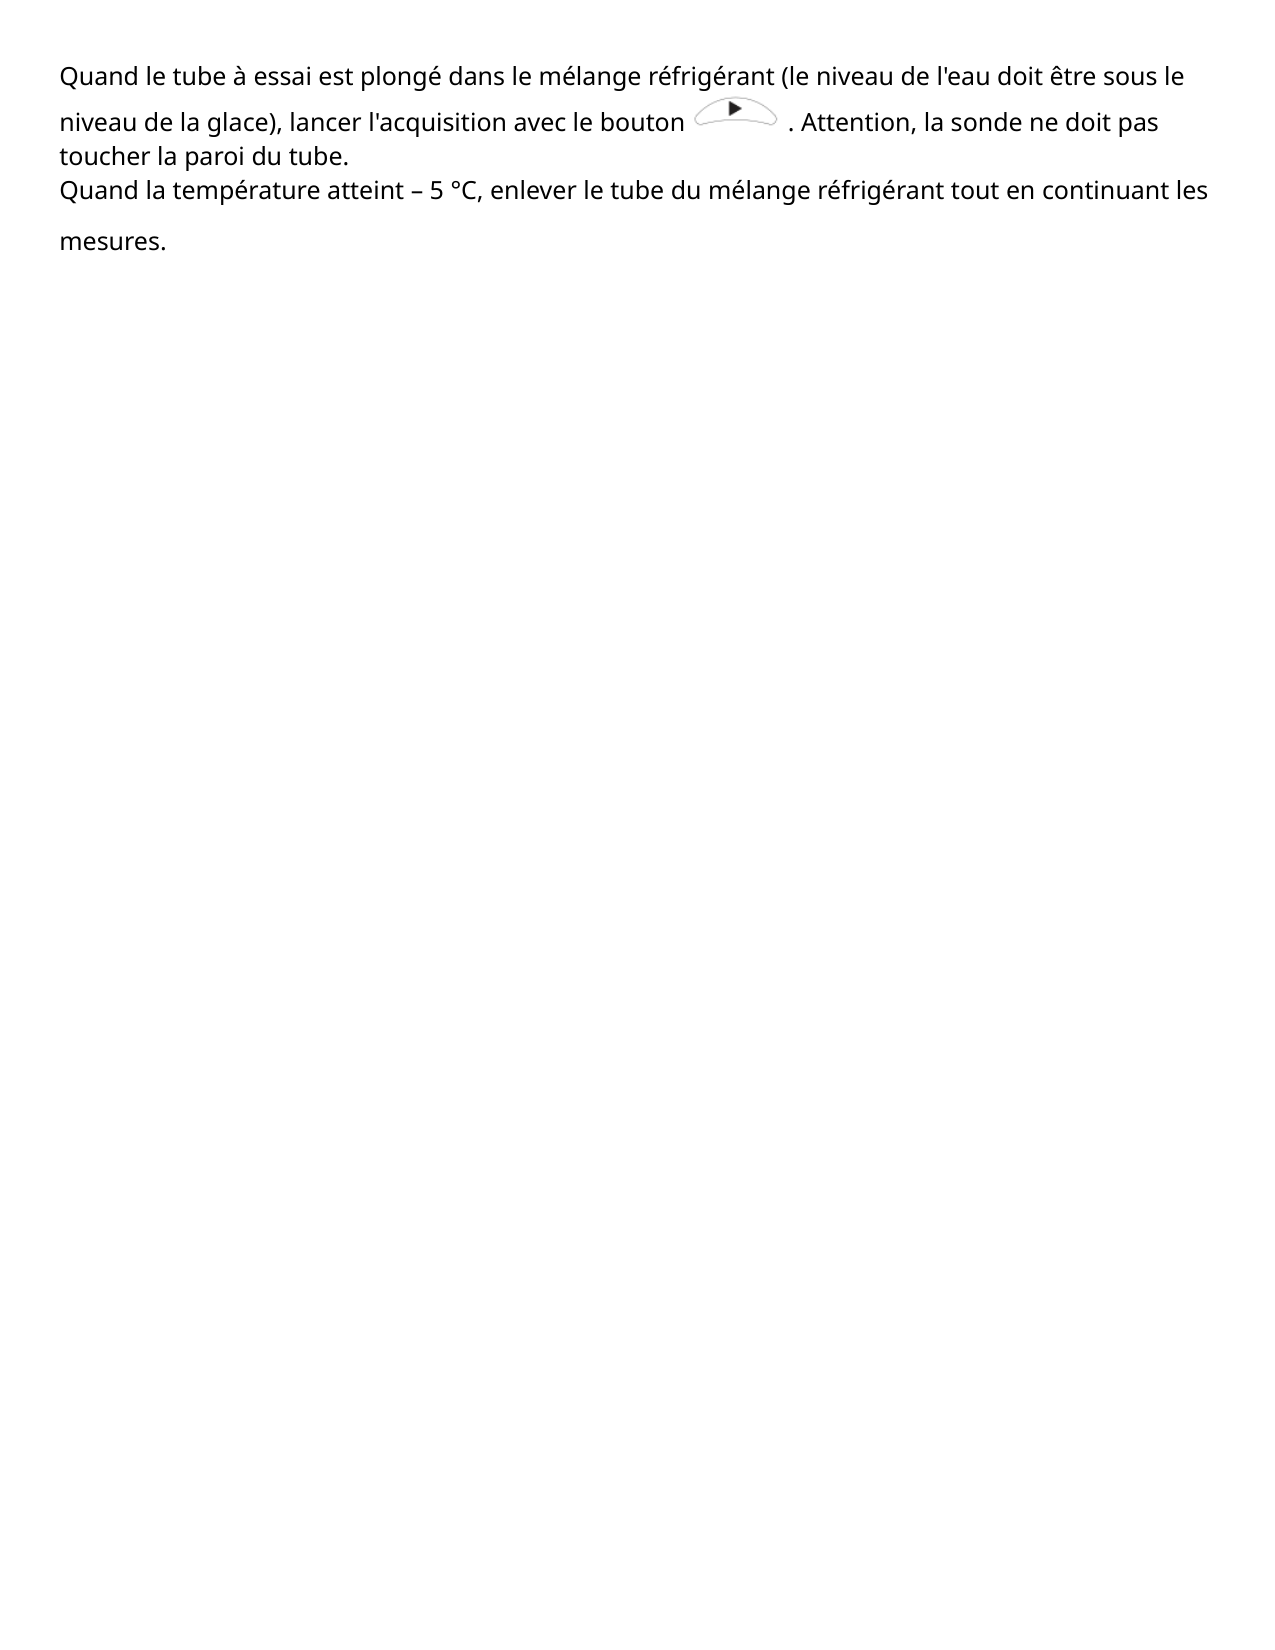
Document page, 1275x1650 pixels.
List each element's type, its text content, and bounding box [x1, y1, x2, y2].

text Quand le tube à essai est plongé dans le mélange réfrigérant (le niveau de l'eau doit être sous le niveau de la glace), lancer l'acquisition avec le bouton . Attention, la sonde ne doit pas toucher la paroi du tube. [59, 59, 1216, 172]
text Quand la température atteint – 5 °C, enlever le tube du mélange réfrigérant tout en continuant les mesures. [59, 172, 1216, 257]
picture [692, 93, 782, 129]
